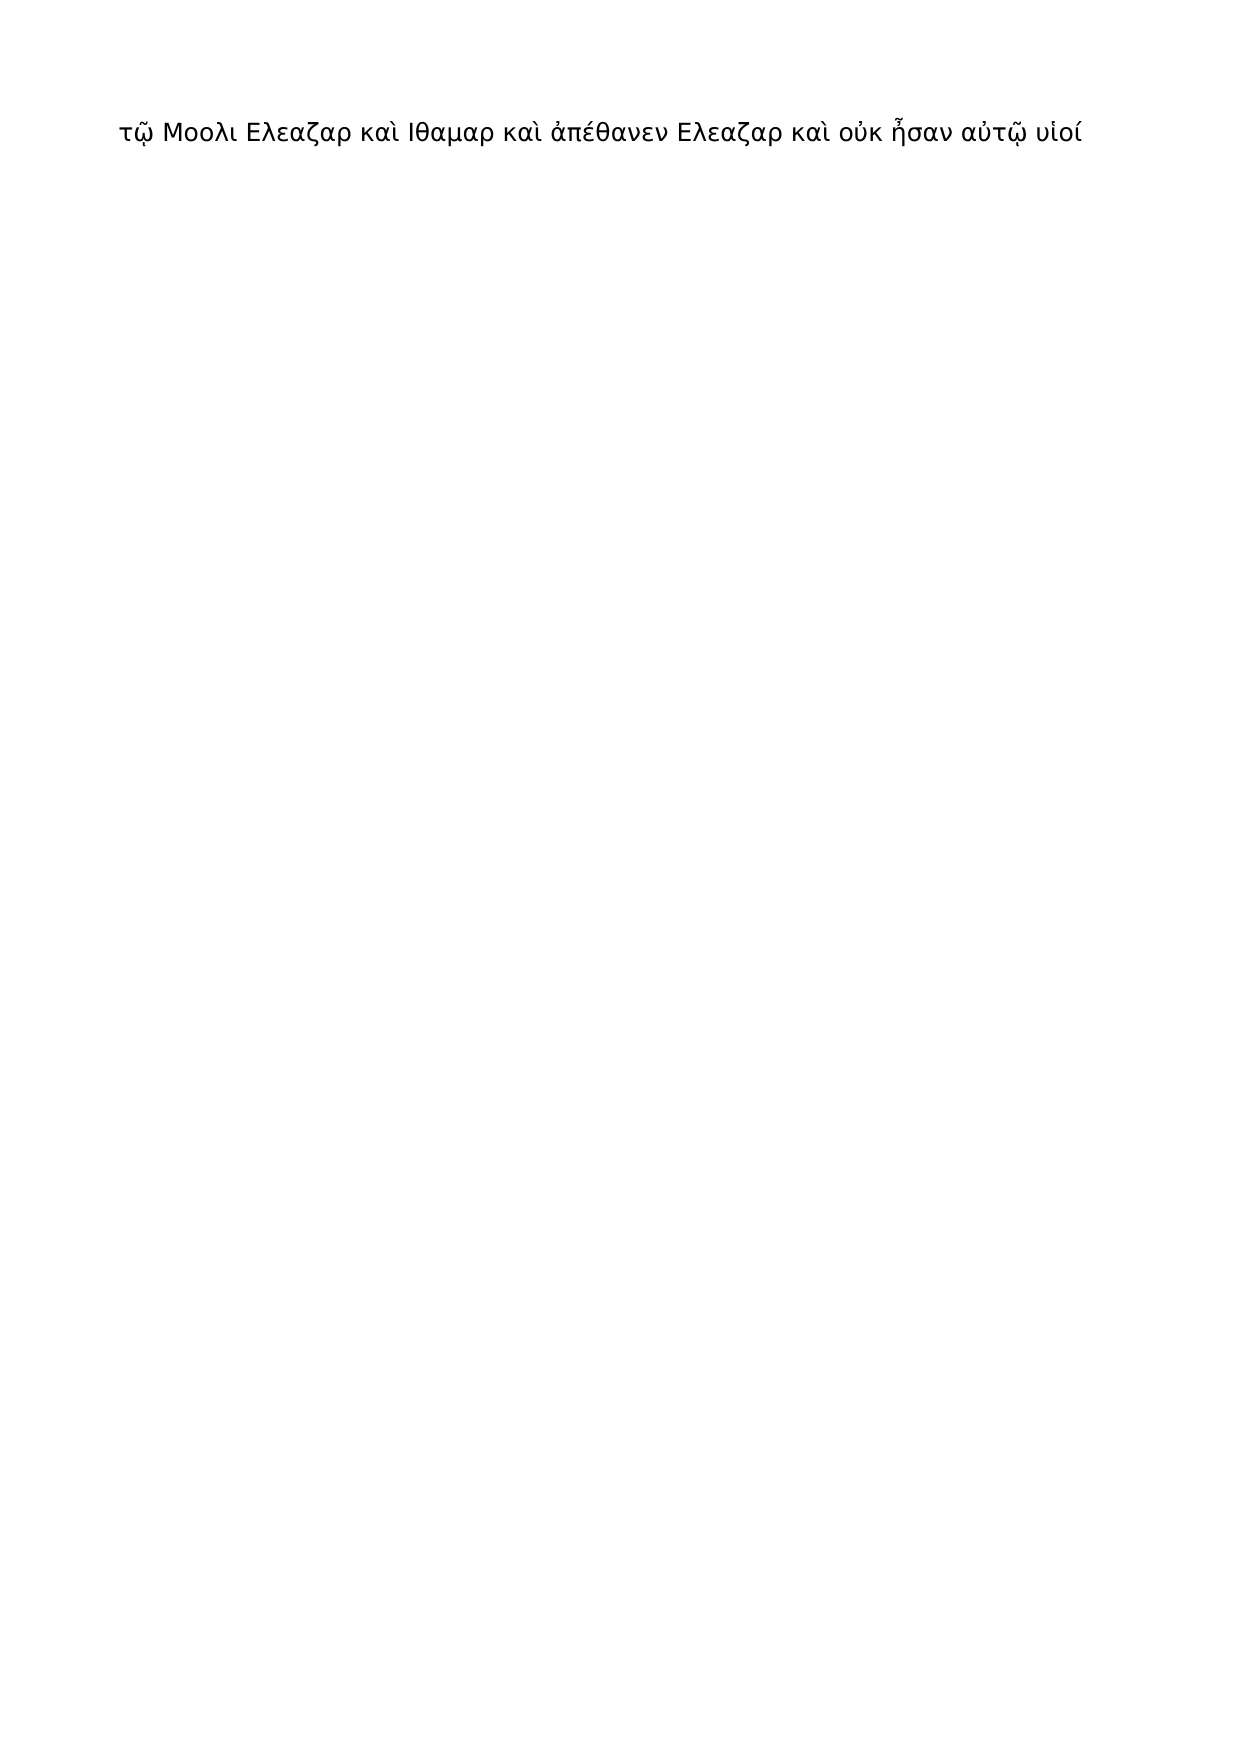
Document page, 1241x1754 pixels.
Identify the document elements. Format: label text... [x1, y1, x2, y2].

text τῷ Μοολι Ελεαζαρ καὶ Ιθαμαρ καὶ ἀπέθανεν Ελεαζαρ καὶ οὐκ ἦσαν αὐτῷ υἱοί [118, 118, 1122, 147]
